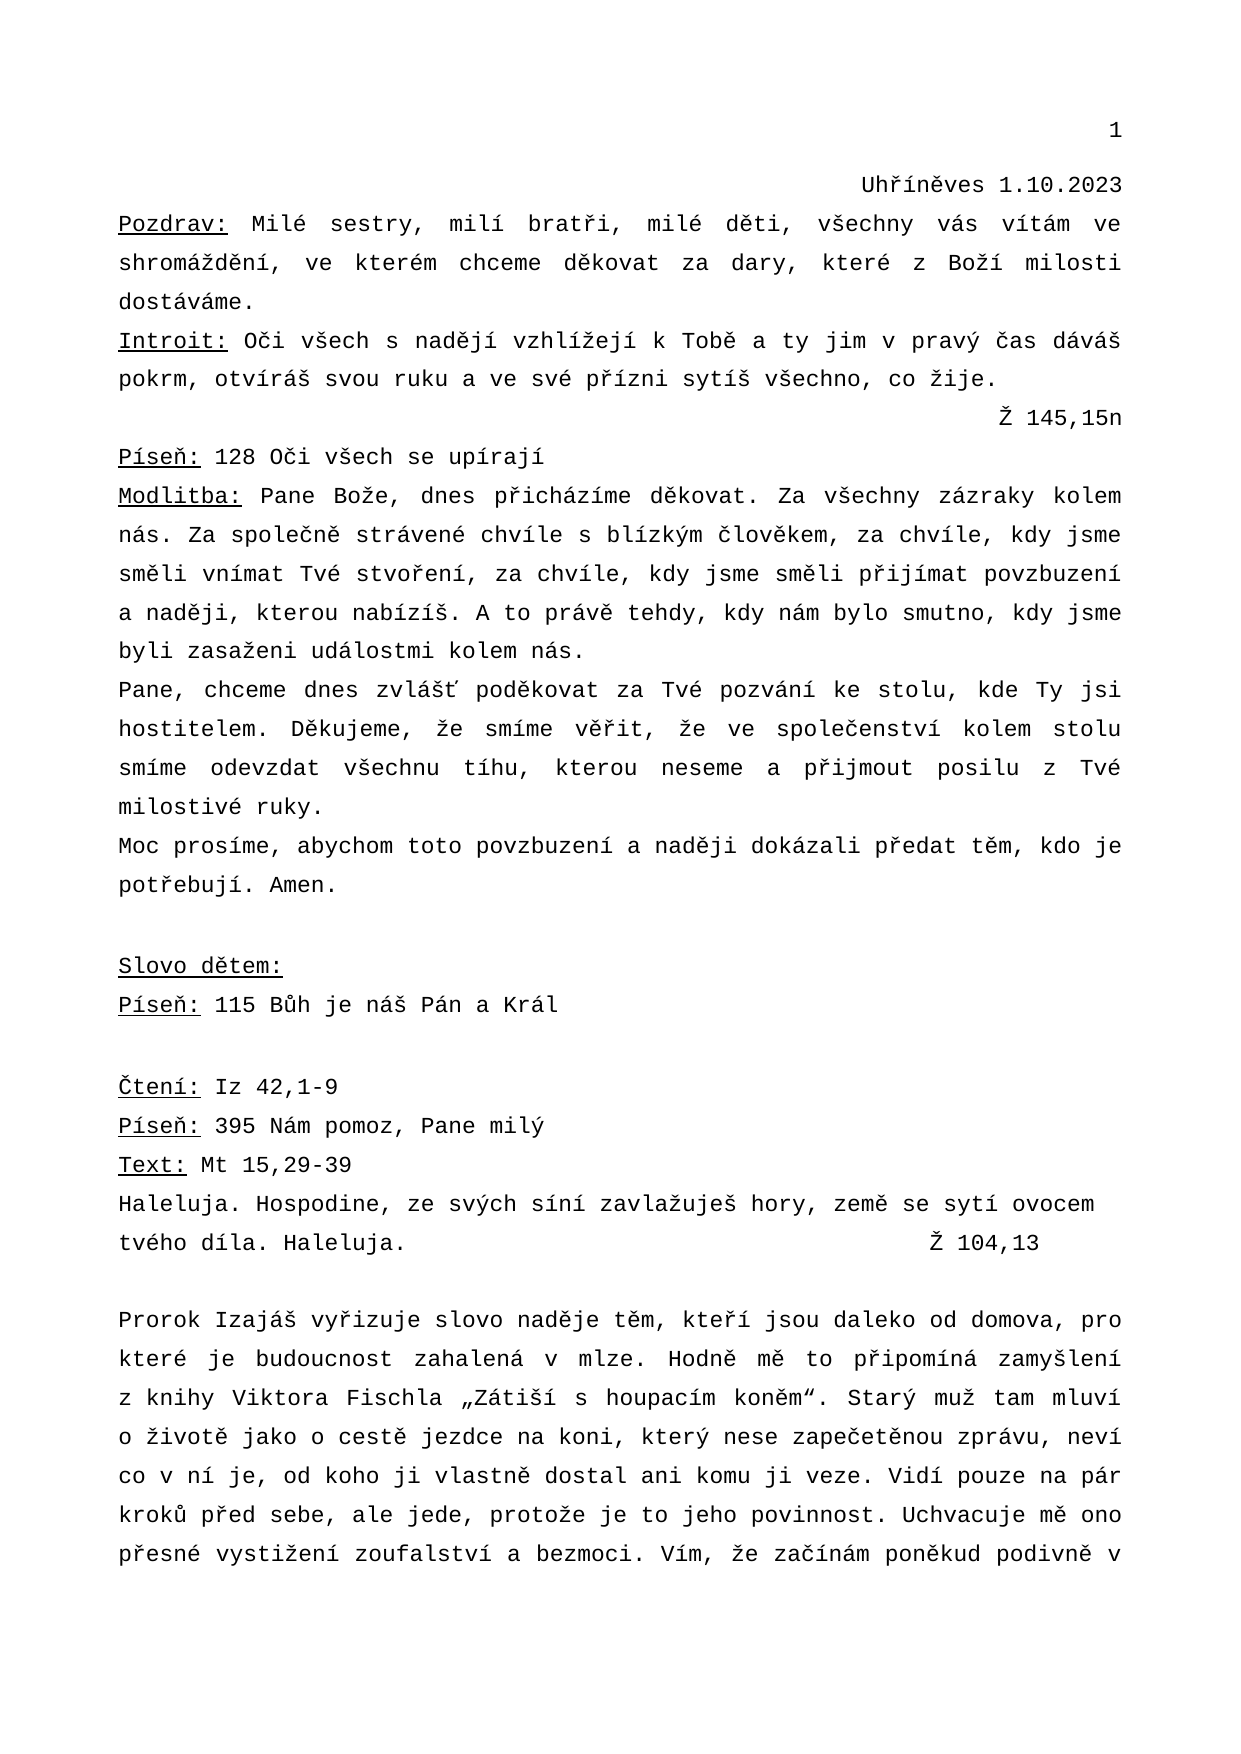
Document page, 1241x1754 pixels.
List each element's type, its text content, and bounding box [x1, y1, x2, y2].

text Pane, chceme dnes zvlášť poděkovat za Tvé pozvání ke stolu, kde Ty jsi hostitelem. Děkujeme, že smíme věřit, že ve společenství kolem stolu smíme odevzdat všechnu tíhu, kterou neseme a přijmout posilu z Tvé milostivé ruky. [118, 679, 1122, 821]
text Čtení: Iz 42,1-9 [118, 1076, 1122, 1102]
text Text: Mt 15,29-39 [118, 1153, 1122, 1179]
text Slovo dětem: [118, 955, 1122, 981]
text Ž 145,15n [118, 407, 1122, 433]
text Moc prosíme, abychom toto povzbuzení a naději dokázali předat těm, kdo je potřebují. Amen. [118, 834, 1122, 899]
text Píseň: 115 Bůh je náš Pán a Král [118, 994, 1122, 1020]
text Haleluja. Hospodine, ze svých síní zavlažuješ hory, země se sytí ovocem tvého díla. Haleluja. Ž 104,13 [118, 1192, 1122, 1257]
text Uhříněves 1.10.2023 [118, 173, 1122, 199]
text Píseň: 128 Oči všech se upírají [118, 446, 1122, 471]
text Prorok Izajáš vyřizuje slovo naděje těm, kteří jsou daleko od domova, pro které je budoucnost zahalená v mlze. Hodně mě to připomíná zamyšlení z knihy Viktora Fischla „Zátiší s houpacím koněm“. Starý muž tam mluví o životě jako o cestě jezdce na koni, který nese zapečetěnou zprávu, neví co v ní je, od koho ji vlastně dostal ani komu ji veze. Vidí pouze na pár kroků před sebe, ale jede, protože je to jeho povinnost. Uchvacuje mě ono přesné vystižení zoufalství a bezmoci. Vím, že začínám poněkud podivně v [118, 1309, 1122, 1568]
text Introit: Oči všech s nadějí vzhlížejí k Tobě a ty jim v pravý čas dáváš pokrm, otvíráš svou ruku a ve své přízni sytíš všechno, co žije. [118, 329, 1122, 394]
text Píseň: 395 Nám pomoz, Pane milý [118, 1114, 1122, 1141]
text Modlitba: Pane Bože, dnes přicházíme děkovat. Za všechny zázraky kolem nás. Za společně strávené chvíle s blízkým člověkem, za chvíle, kdy jsme směli vnímat Tvé stvoření, za chvíle, kdy jsme směli přijímat povzbuzení a naději, kterou nabízíš. A to právě tehdy, kdy nám bylo smutno, kdy jsme byli zasaženi událostmi kolem nás. [118, 484, 1122, 666]
text Pozdrav: Milé sestry, milí bratři, milé děti, všechny vás vítám ve shromáždění, ve kterém chceme děkovat za dary, které z Boží milosti dostáváme. [118, 212, 1122, 316]
